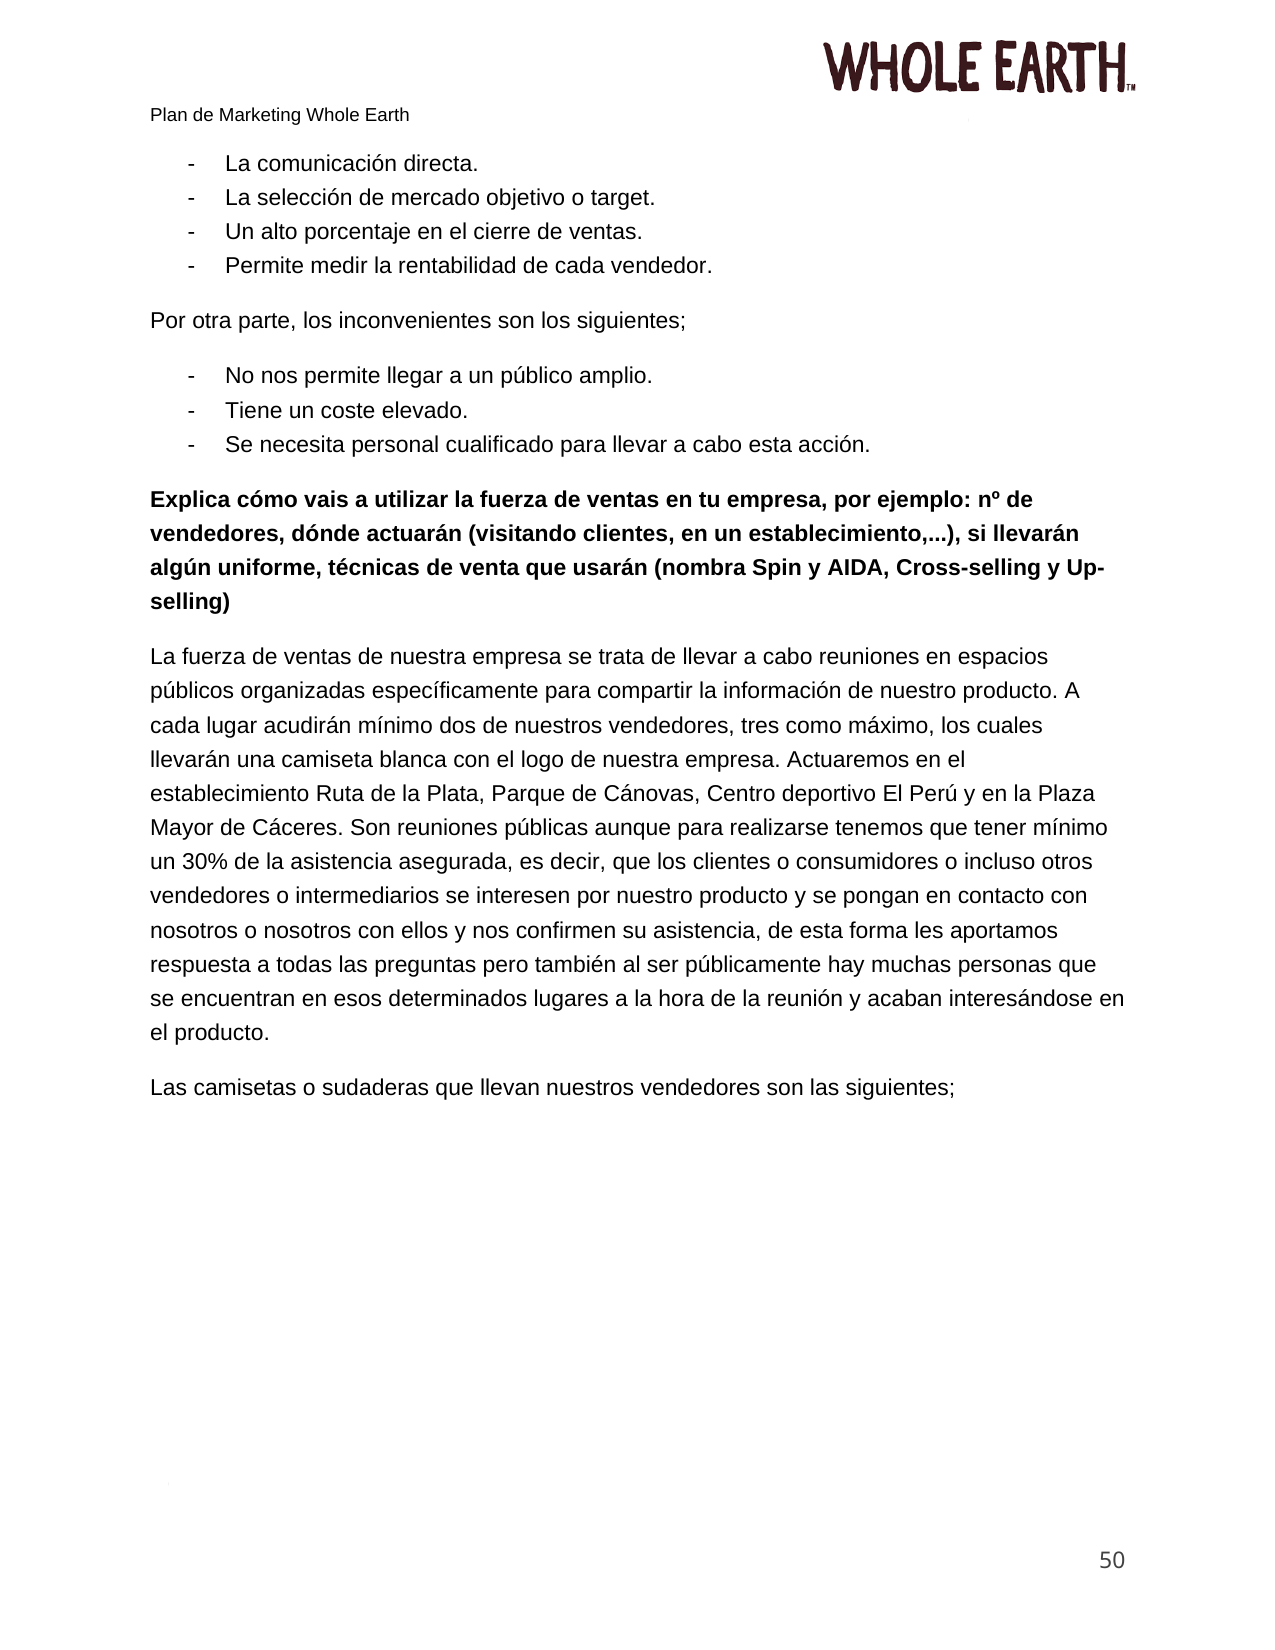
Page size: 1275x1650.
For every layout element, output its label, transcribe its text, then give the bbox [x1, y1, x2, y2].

text La fuerza de ventas de nuestra empresa se trata de llevar a cabo reuniones en espacios públicos organizadas específicamente para compartir la información de nuestro producto. A cada lugar acudirán mínimo dos de nuestros vendedores, tres como máximo, los cuales llevarán una camiseta blanca con el logo de nuestra empresa. Actuaremos en el establecimiento Ruta de la Plata, Parque de Cánovas, Centro deportivo El Perú y en la Plaza Mayor de Cáceres. Son reuniones públicas aunque para realizarse tenemos que tener mínimo un 30% de la asistencia asegurada, es decir, que los clientes o consumidores o incluso otros vendedores o intermediarios se interesen por nuestro producto y se pongan en contacto con nosotros o nosotros con ellos y nos confirmen su asistencia, de esta forma les aportamos respuesta a todas las preguntas pero también al ser públicamente hay muchas personas que se encuentran en esos determinados lugares a la hora de la reunión y acaban interesándose en el producto. [150, 643, 1125, 1046]
list No nos permite llegar a un público amplio. [187, 362, 1125, 389]
list Un alto porcentaje en el cierre de ventas. [187, 218, 1125, 245]
text Por otra parte, los inconvenientes son los siguientes; [150, 307, 1125, 334]
list Se necesita personal cualificado para llevar a cabo esta acción. [187, 431, 1125, 457]
text Las camisetas o sudaderas que llevan nuestros vendedores son las siguientes; [150, 1074, 1125, 1101]
list Permite medir la rentabilidad de cada vendedor. [187, 252, 1125, 279]
list La selección de mercado objetivo o target. [187, 184, 1125, 211]
list La comunicación directa. [187, 150, 1125, 176]
picture [821, 40, 1137, 93]
list Tiene un coste elevado. [187, 397, 1125, 423]
text Explica cómo vais a utilizar la fuerza de ventas en tu empresa, por ejemplo: nº de vendedores, dónde actuarán (visitando clientes, en un establecimiento,...), si llevarán algún uniforme, técnicas de venta que usarán (nombra Spin y AIDA, Cross-selling y Up-selling) [150, 486, 1125, 615]
